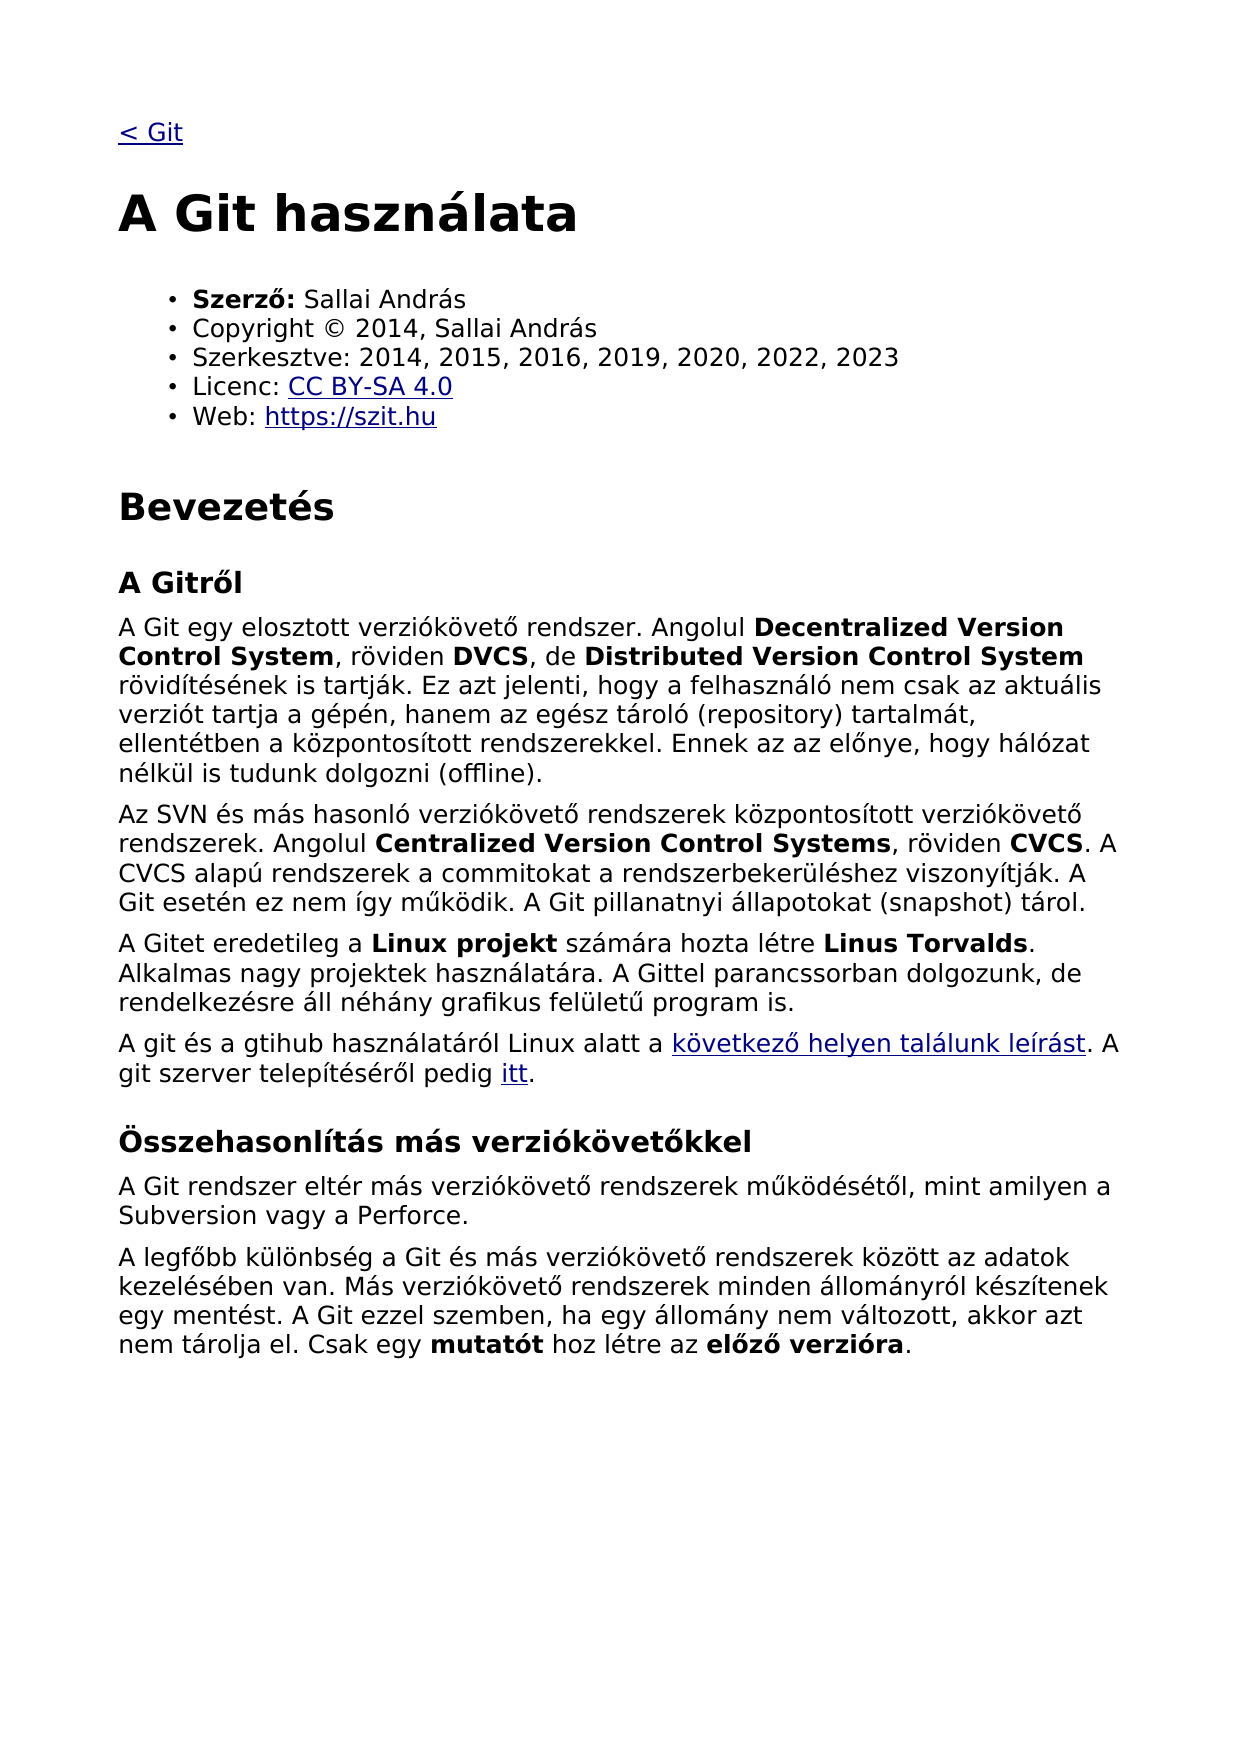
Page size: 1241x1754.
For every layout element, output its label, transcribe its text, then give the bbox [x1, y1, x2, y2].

text A git és a gtihub használatáról Linux alatt a következő helyen találunk leírást. A git szerver telepítéséről pedig itt. [118, 1029, 1122, 1088]
subtitle A Git használata [118, 185, 1122, 243]
text A Gitet eredetileg a Linux projekt számára hozta létre Linus Torvalds. Alkalmas nagy projektek használatára. A Gittel parancssorban dolgozunk, de rendelkezésre áll néhány grafikus felületű program is. [118, 929, 1122, 1017]
text A Git egy elosztott verziókövető rendszer. Angolul Decentralized Version Control System, röviden DVCS, de Distributed Version Control System rövidítésének is tartják. Ez azt jelenti, hogy a felhasználó nem csak az aktuális verziót tartja a gépén, hanem az egész tároló (repository) tartalmát, ellentétben a központosított rendszerekkel. Ennek az az előnye, hogy hálózat nélkül is tudunk dolgozni (offline). [118, 613, 1122, 788]
text A Git rendszer eltér más verziókövető rendszerek működésétől, mint amilyen a Subversion vagy a Perforce. [118, 1172, 1122, 1230]
text < Git [118, 118, 1122, 147]
list Szerkesztve: 2014, 2015, 2016, 2019, 2020, 2022, 2023 [177, 343, 1122, 372]
list Szerző: Sallai András [177, 285, 1122, 314]
subtitle Összehasonlítás más verziókövetőkkel [118, 1125, 1122, 1159]
list Web: https://szit.hu [177, 402, 1122, 431]
text Az SVN és más hasonló verziókövető rendszerek központosított verziókövető rendszerek. Angolul Centralized Version Control Systems, röviden CVCS. A CVCS alapú rendszerek a commitokat a rendszerbekerüléshez viszonyítják. A Git esetén ez nem így működik. A Git pillanatnyi állapotokat (snapshot) tárol. [118, 800, 1122, 917]
text A legfőbb különbség a Git és más verziókövető rendszerek között az adatok kezelésében van. Más verziókövető rendszerek minden állományról készítenek egy mentést. A Git ezzel szemben, ha egy állomány nem változott, akkor azt nem tárolja el. Csak egy mutatót hoz létre az előző verzióra. [118, 1243, 1122, 1359]
subtitle Bevezetés [118, 485, 1122, 529]
list Licenc: CC BY-SA 4.0 [177, 372, 1122, 402]
list Copyright © 2014, Sallai András [177, 314, 1122, 343]
subtitle A Gitről [118, 566, 1122, 600]
